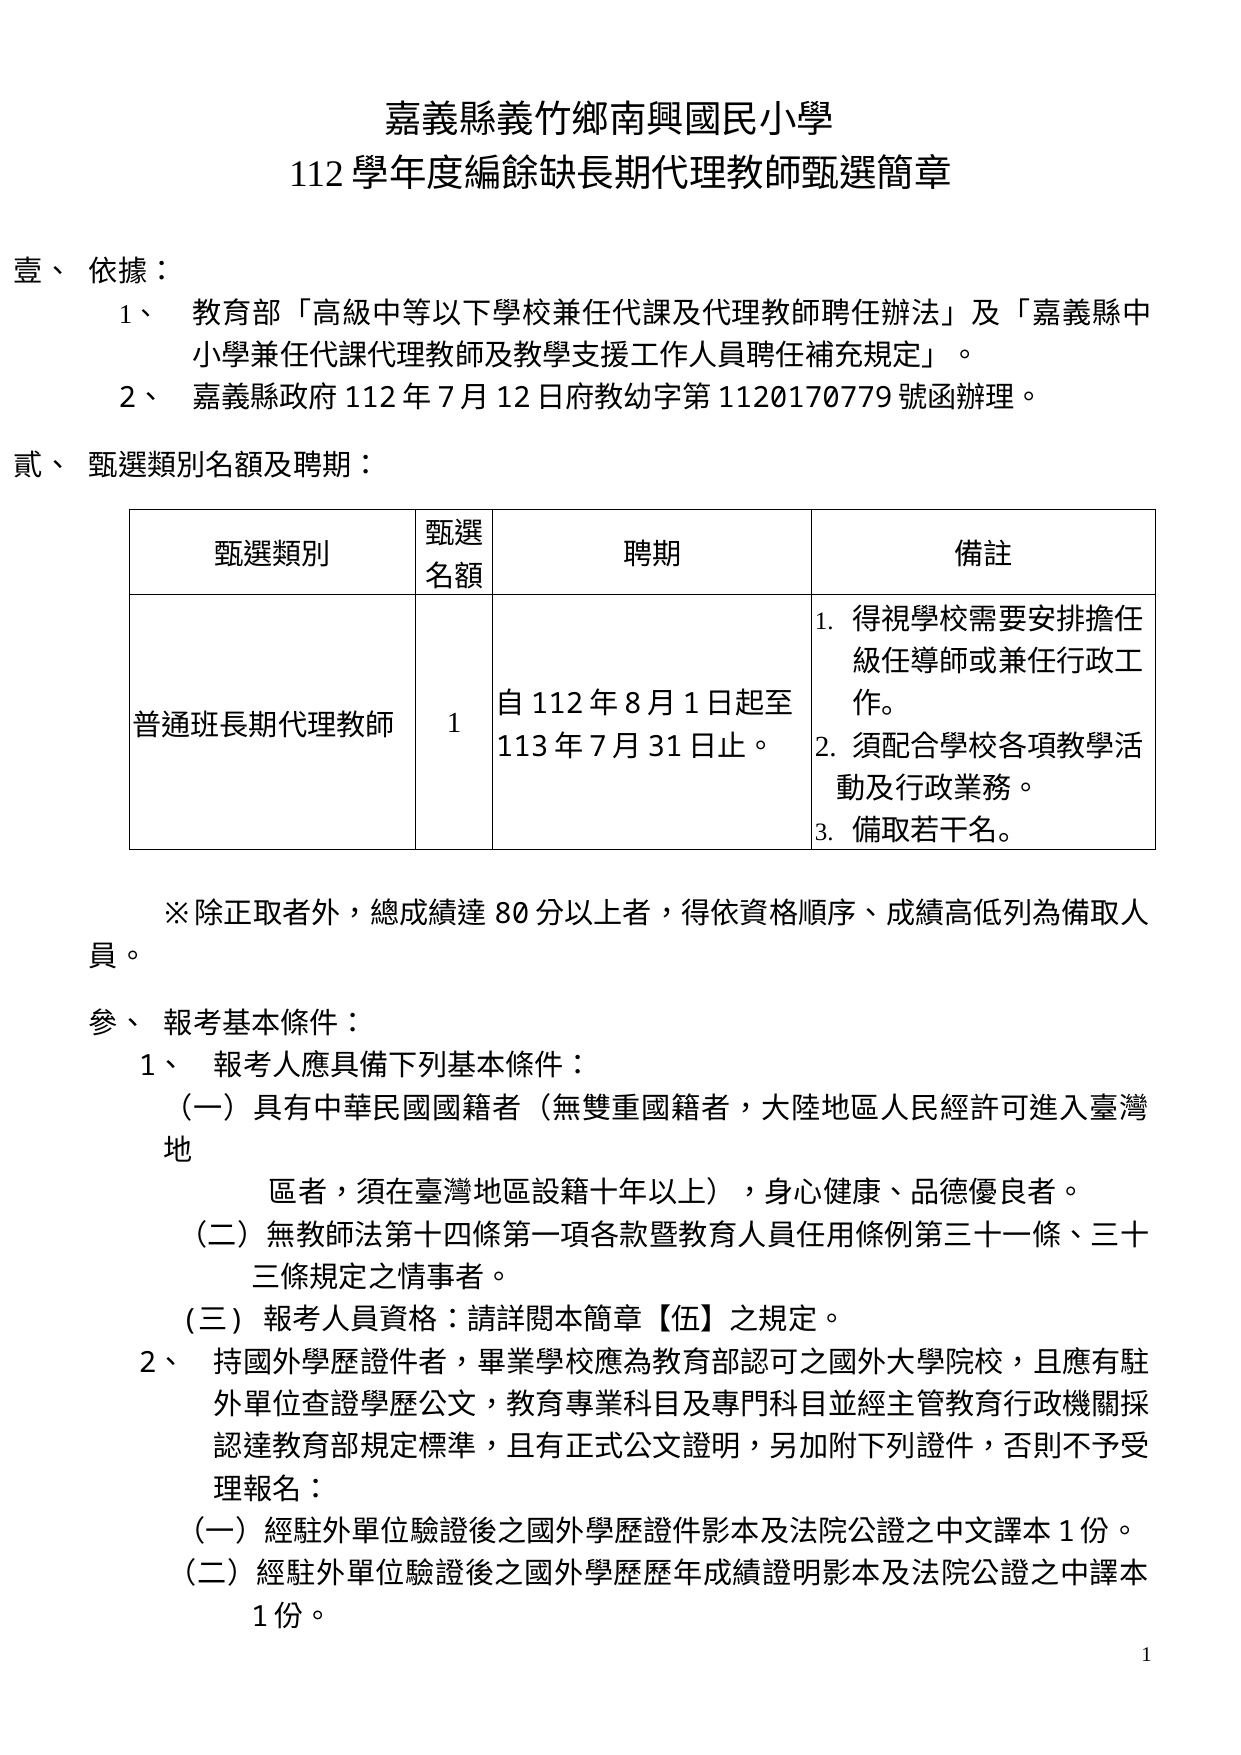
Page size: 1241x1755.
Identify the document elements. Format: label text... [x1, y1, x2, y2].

list 報考人應具備下列基本條件： [139, 1042, 1152, 1084]
text （一）具有中華民國國籍者（無雙重國籍者，大陸地區人民經許可進入臺灣地 [164, 1084, 1152, 1169]
text ※除正取者外，總成績達80分以上者，得依資格順序、成績高低列為備取人員。 [89, 890, 1152, 974]
table_cell 普通班長期代理教師 [130, 595, 415, 849]
table_header 聘期 [493, 510, 811, 594]
table_header 甄選類別 [130, 510, 415, 594]
text 嘉義縣義竹鄉南興國民小學 [103, 89, 1152, 143]
list 甄選類別名額及聘期： [14, 441, 1152, 484]
table_cell 1 [416, 595, 492, 849]
text 區者，須在臺灣地區設籍十年以上），身心健康、品德優良者。 [164, 1169, 1152, 1211]
list 嘉義縣政府112年7月12日府教幼字第1120170779號函辦理。 [118, 374, 1152, 416]
table_header 甄選名額 [416, 510, 492, 594]
list 持國外學歷證件者，畢業學校應為教育部認可之國外大學院校，且應有駐外單位查證學歷公文，教育專業科目及專門科目並經主管教育行政機關採認達教育部規定標準，且有正式公文證明，另加附下列證件，否則不予受理報名： [139, 1338, 1152, 1508]
table_cell 得視學校需要安排擔任級任導師或兼任行政工作。 須配合學校各項教學活 動及行政業務。 備取若干名。 [812, 595, 1155, 849]
list 依據： [14, 247, 1152, 289]
text （二）無教師法第十四條第一項各款暨教育人員任用條例第三十一條、三十三條規定之情事者。 [89, 1211, 1152, 1296]
table_header 備註 [812, 510, 1155, 594]
list 報考基本條件： [89, 999, 1152, 1042]
text 112學年度編餘缺長期代理教師甄選簡章 [89, 143, 1152, 197]
text （二）經駐外單位驗證後之國外學歷歷年成績證明影本及法院公證之中譯本1份。 [149, 1550, 1152, 1635]
text (三) 報考人員資格：請詳閱本簡章【伍】之規定。 [164, 1296, 1152, 1338]
table_cell 自112年8月1日起至113年7月31日止。 [493, 595, 811, 849]
text （一）經駐外單位驗證後之國外學歷證件影本及法院公證之中文譯本1份。 [89, 1508, 1152, 1550]
list 教育部「高級中等以下學校兼任代課及代理教師聘任辦法」及「嘉義縣中小學兼任代課代理教師及教學支援工作人員聘任補充規定」。 [118, 289, 1152, 374]
